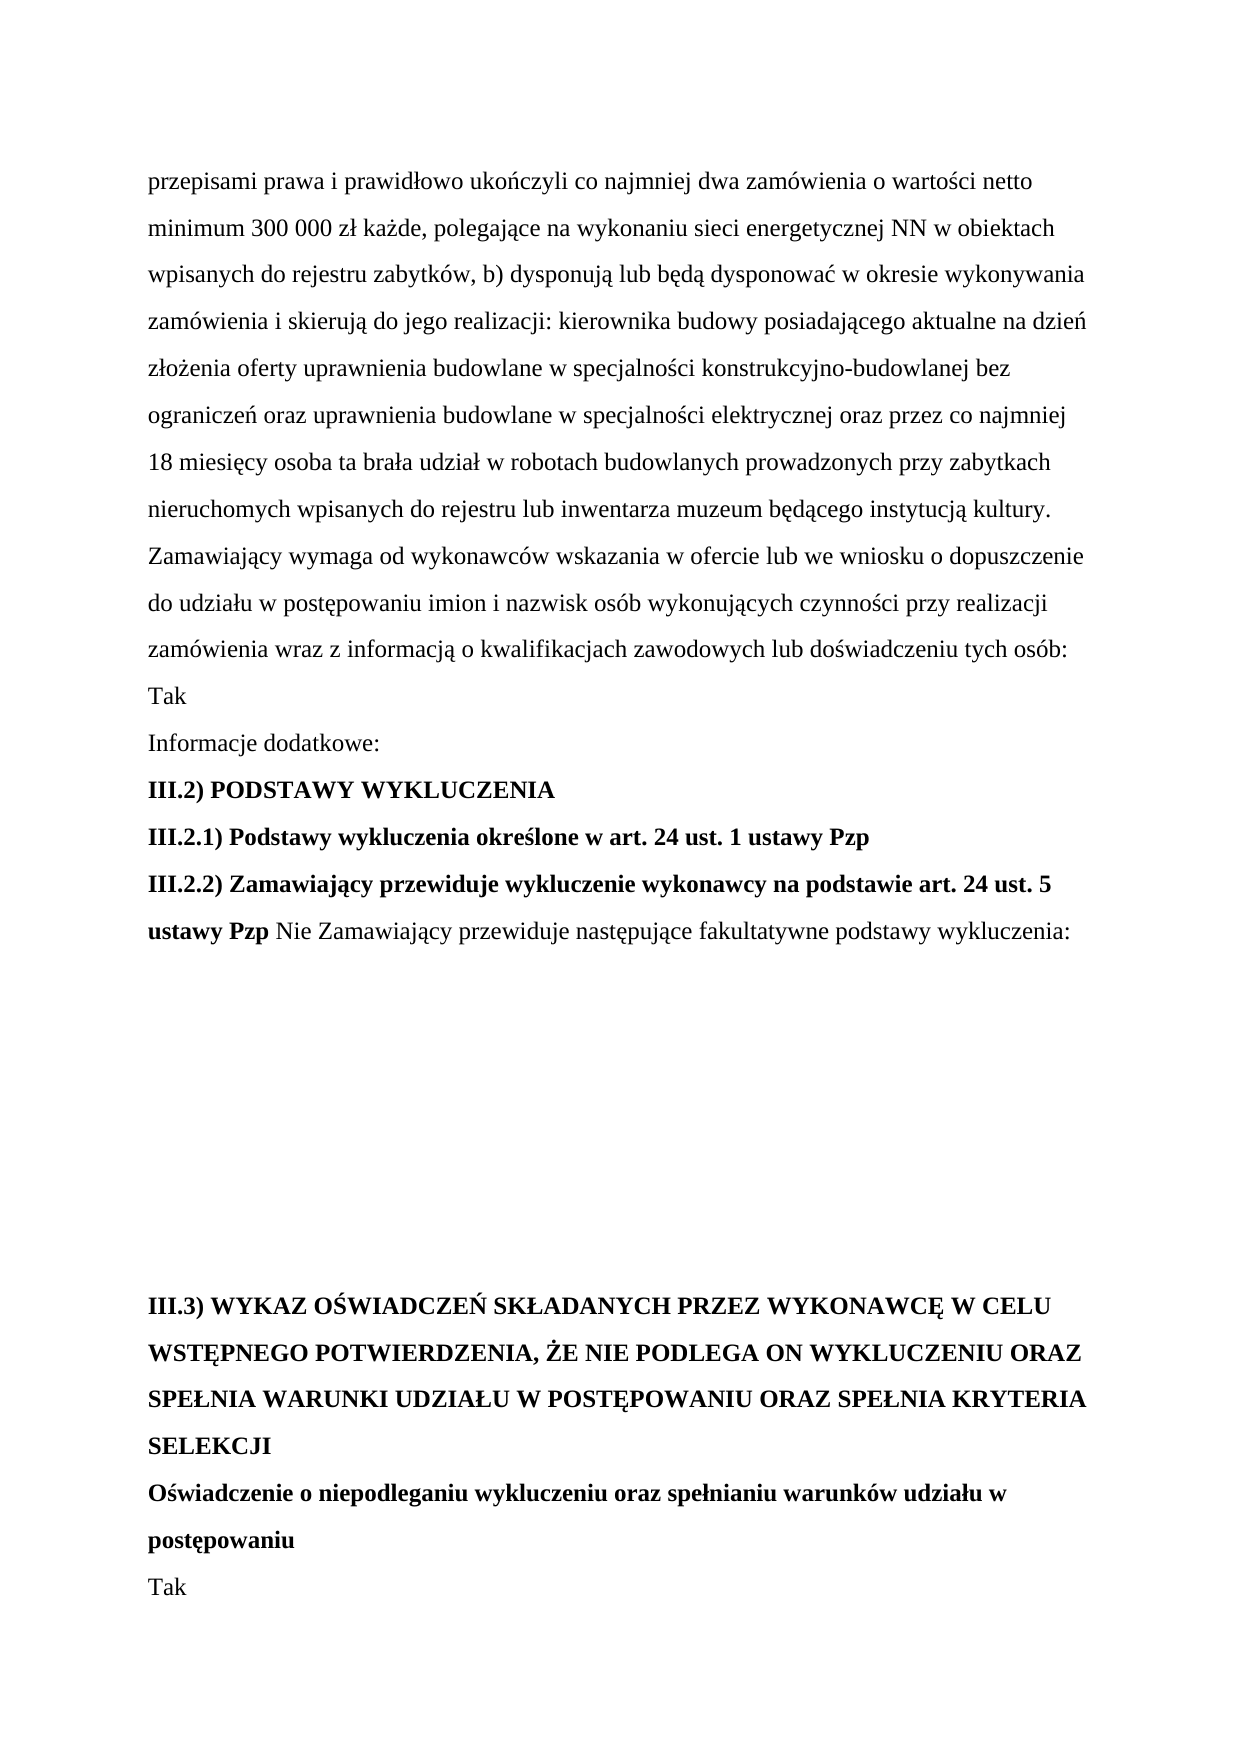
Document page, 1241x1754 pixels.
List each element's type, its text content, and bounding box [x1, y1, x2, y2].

text III.3) WYKAZ OŚWIADCZEŃ SKŁADANYCH PRZEZ WYKONAWCĘ W CELU WSTĘPNEGO POTWIERDZENIA, ŻE NIE PODLEGA ON WYKLUCZENIU ORAZ SPEŁNIA WARUNKI UDZIAŁU W POSTĘPOWANIU ORAZ SPEŁNIA KRYTERIA SELEKCJI [148, 1273, 1093, 1460]
text przepisami prawa i prawidłowo ukończyli co najmniej dwa zamówienia o wartości netto minimum 300 000 zł każde, polegające na wykonaniu sieci energetycznej NN w obiektach wpisanych do rejestru zabytków, b) dysponują lub będą dysponować w okresie wykonywania zamówienia i skierują do jego realizacji: kierownika budowy posiadającego aktualne na dzień złożenia oferty uprawnienia budowlane w specjalności konstrukcyjno-budowlanej bez ograniczeń oraz uprawnienia budowlane w specjalności elektrycznej oraz przez co najmniej 18 miesięcy osoba ta brała udział w robotach budowlanych prowadzonych przy zabytkach nieruchomych wpisanych do rejestru lub inwentarza muzeum będącego instytucją kultury. Zamawiający wymaga od wykonawców wskazania w ofercie lub we wniosku o dopuszczenie do udziału w postępowaniu imion i nazwisk osób wykonujących czynności przy realizacji zamówienia wraz z informacją o kwalifikacjach zawodowych lub doświadczeniu tych osób: Tak Informacje dodatkowe: [148, 148, 1093, 757]
text Oświadczenie o niepodleganiu wykluczeniu oraz spełnianiu warunków udziału w postępowaniu Tak [148, 1460, 1093, 1601]
text III.2.1) Podstawy wykluczenia określone w art. 24 ust. 1 ustawy Pzp III.2.2) Zamawiający przewiduje wykluczenie wykonawcy na podstawie art. 24 ust. 5 ustawy Pzp Nie Zamawiający przewiduje następujące fakultatywne podstawy wykluczenia: [148, 804, 1093, 1273]
text III.2) PODSTAWY WYKLUCZENIA [148, 757, 1093, 804]
